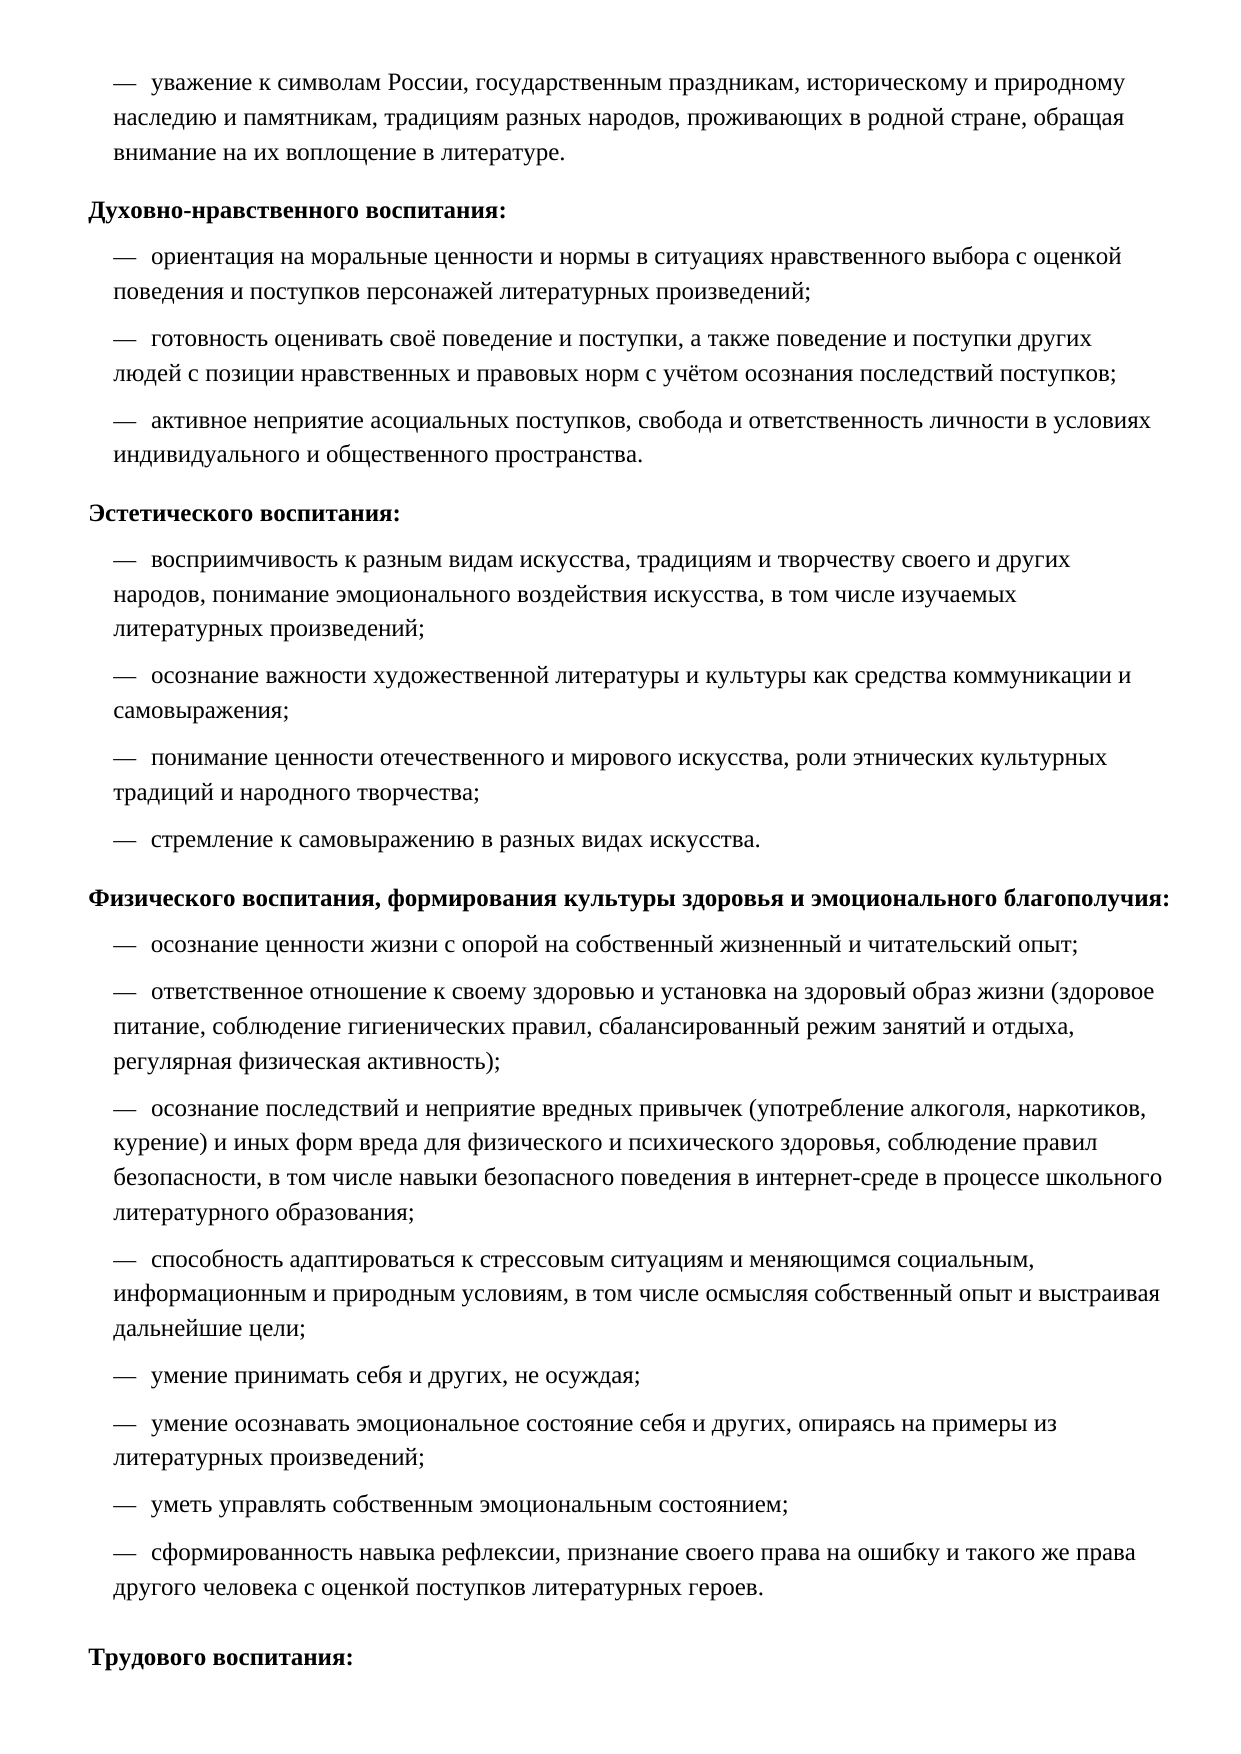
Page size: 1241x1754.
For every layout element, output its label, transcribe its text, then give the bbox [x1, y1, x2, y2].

list осознание последствий и неприятие вредных привычек (употребление алкоголя, наркотиков, курение) и иных форм вреда для физического и психического здоровья, соблюдение правил безопасности, в том числе навыки безопасного поведения в интернет-среде в процессе школьного литературного образования; [113, 1093, 1163, 1226]
list осознание важности художественной литературы и культуры как средства коммуникации и самовыражения; [113, 660, 1132, 724]
subtitle Физического воспитания, формирования культуры здоровья и эмоционального благополучия: [88, 883, 1182, 911]
list сформированность навыка рефлексии, признание своего права на ошибку и такого же права другого человека с оценкой поступков литературных героев. [113, 1537, 1137, 1600]
subtitle Эстетического воспитания: [88, 498, 1182, 526]
subtitle Трудового воспитания: [88, 1642, 1182, 1671]
list ответственное отношение к своему здоровью и установка на здоровый образ жизни (здоровое питание, соблюдение гигиенических правил, сбалансированный режим занятий и отдыха, регулярная физическая активность); [113, 976, 1156, 1074]
list умение принимать себя и других, не осуждая; [113, 1360, 1182, 1389]
list восприимчивость к разным видам искусства, традициям и творчеству своего и других народов, понимание эмоционального воздействия искусства, в том числе изучаемых литературных произведений; [113, 544, 1073, 642]
list уметь управлять собственным эмоциональным состоянием; [113, 1489, 1182, 1518]
list осознание ценности жизни с опорой на собственный жизненный и читательский опыт; [113, 929, 1182, 958]
list понимание ценности отечественного и мирового искусства, роли этнических культурных традиций и народного творчества; [113, 742, 1108, 806]
list умение осознавать эмоциональное состояние себя и других, опираясь на примеры из литературных произведений; [113, 1408, 1058, 1471]
list активное неприятие асоциальных поступков, свобода и ответственность личности в условиях индивидуального и общественного пространства. [113, 405, 1152, 468]
list готовность оценивать своё поведение и поступки, а также поведение и поступки других людей с позиции нравственных и правовых норм с учётом осознания последствий поступков; [113, 323, 1117, 386]
list уважение к символам России, государственным праздникам, историческому и природному наследию и памятникам, традициям разных народов, проживающих в родной стране, обращая внимание на их воплощение в литературе. [113, 67, 1126, 165]
list ориентация на моральные ценности и нормы в ситуациях нравственного выбора с оценкой поведения и поступков персонажей литературных произведений; [113, 241, 1123, 304]
list способность адаптироваться к стрессовым ситуациям и меняющимся социальным, информационным и природным условиям, в том числе осмысляя собственный опыт и выстраивая дальнейшие цели; [113, 1244, 1162, 1342]
list стремление к самовыражению в разных видах искусства. [113, 824, 1182, 853]
subtitle Духовно-нравственного воспитания: [88, 195, 1182, 224]
